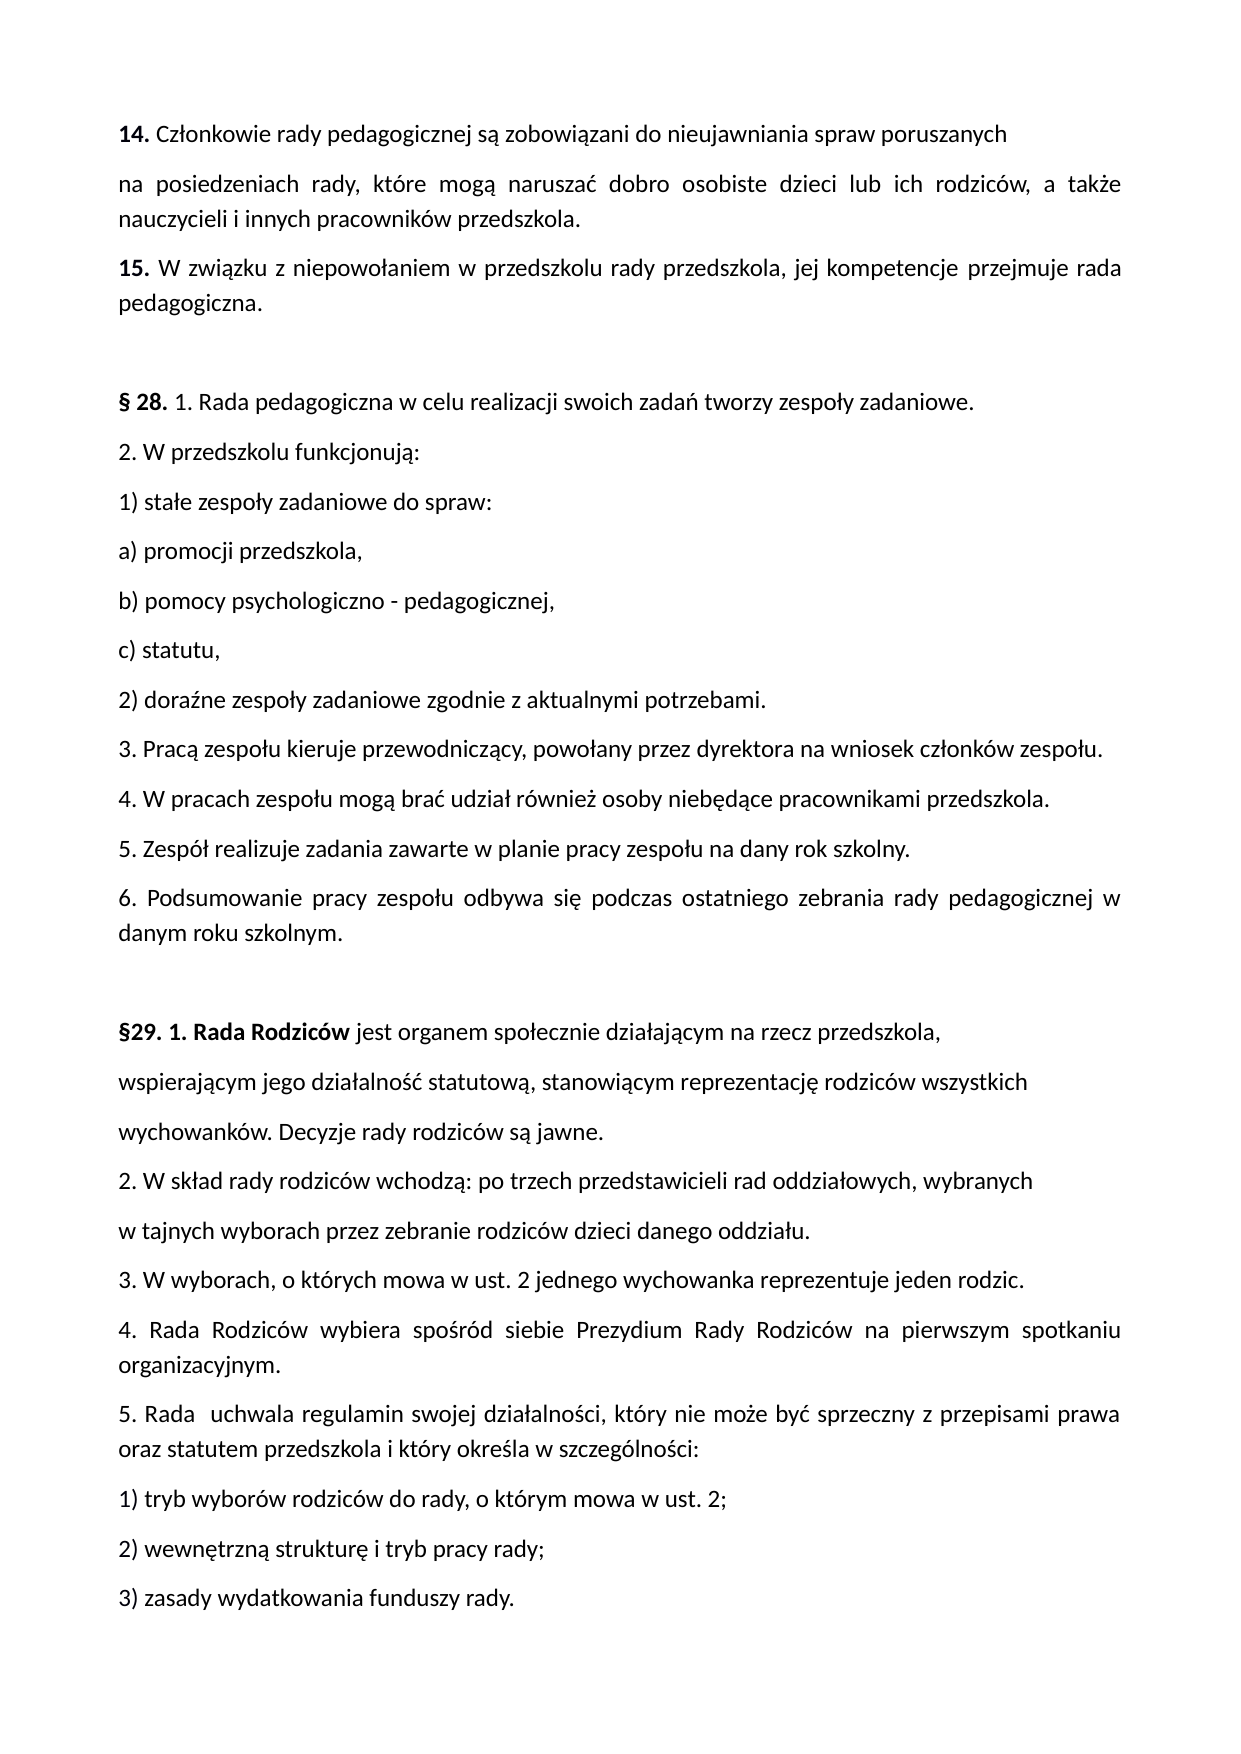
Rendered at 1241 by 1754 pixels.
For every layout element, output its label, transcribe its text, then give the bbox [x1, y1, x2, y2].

text na posiedzeniach rady, które mogą naruszać dobro osobiste dzieci lub ich rodziców, a także nauczycieli i innych pracowników przedszkola. [118, 168, 1122, 233]
text 2) doraźne zespoły zadaniowe zgodnie z aktualnymi potrzebami. [118, 684, 1122, 714]
text 2. W skład rady rodziców wchodzą: po trzech przedstawicieli rad oddziałowych, wybranych [118, 1165, 1122, 1196]
text wychowanków. Decyzje rady rodziców są jawne. [118, 1116, 1122, 1146]
text 3. Pracą zespołu kieruje przewodniczący, powołany przez dyrektora na wniosek członków zespołu. [118, 733, 1122, 764]
text w tajnych wyborach przez zebranie rodziców dzieci danego oddziału. [118, 1215, 1122, 1245]
text 1) stałe zespoły zadaniowe do spraw: [118, 486, 1122, 516]
text a) promocji przedszkola, [118, 535, 1122, 566]
text 4. Rada Rodziców wybiera spośród siebie Prezydium Rady Rodziców na pierwszym spotkaniu organizacyjnym. [118, 1314, 1122, 1379]
text 15. W związku z niepowołaniem w przedszkolu rady przedszkola, jej kompetencje przejmuje rada pedagogiczna. [118, 252, 1122, 318]
text 1) tryb wyborów rodziców do rady, o którym mowa w ust. 2; [118, 1483, 1122, 1514]
text 5. Rada uchwala regulamin swojej działalności, który nie może być sprzeczny z przepisami prawa oraz statutem przedszkola i który określa w szczególności: [118, 1398, 1122, 1464]
text 4. W pracach zespołu mogą brać udział również osoby niebędące pracownikami przedszkola. [118, 783, 1122, 814]
text wspierającym jego działalność statutową, stanowiącym reprezentację rodziców wszystkich [118, 1066, 1122, 1097]
text § 28. 1. Rada pedagogiczna w celu realizacji swoich zadań tworzy zespoły zadaniowe. [118, 386, 1122, 417]
text c) statutu, [118, 634, 1122, 665]
text 2. W przedszkolu funkcjonują: [118, 436, 1122, 467]
text b) pomocy psychologiczno - pedagogicznej, [118, 585, 1122, 615]
text 14. Członkowie rady pedagogicznej są zobowiązani do nieujawniania spraw poruszanych [118, 118, 1122, 149]
text §29. 1. Rada Rodziców jest organem społecznie działającym na rzecz przedszkola, [118, 1016, 1122, 1047]
text 6. Podsumowanie pracy zespołu odbywa się podczas ostatniego zebrania rady pedagogicznej w danym roku szkolnym. [118, 882, 1122, 948]
text 3) zasady wydatkowania funduszy rady. [118, 1582, 1122, 1613]
text 2) wewnętrzną strukturę i tryb pracy rady; [118, 1533, 1122, 1563]
text 3. W wyborach, o których mowa w ust. 2 jednego wychowanka reprezentuje jeden rodzic. [118, 1264, 1122, 1295]
text 5. Zespół realizuje zadania zawarte w planie pracy zespołu na dany rok szkolny. [118, 833, 1122, 863]
